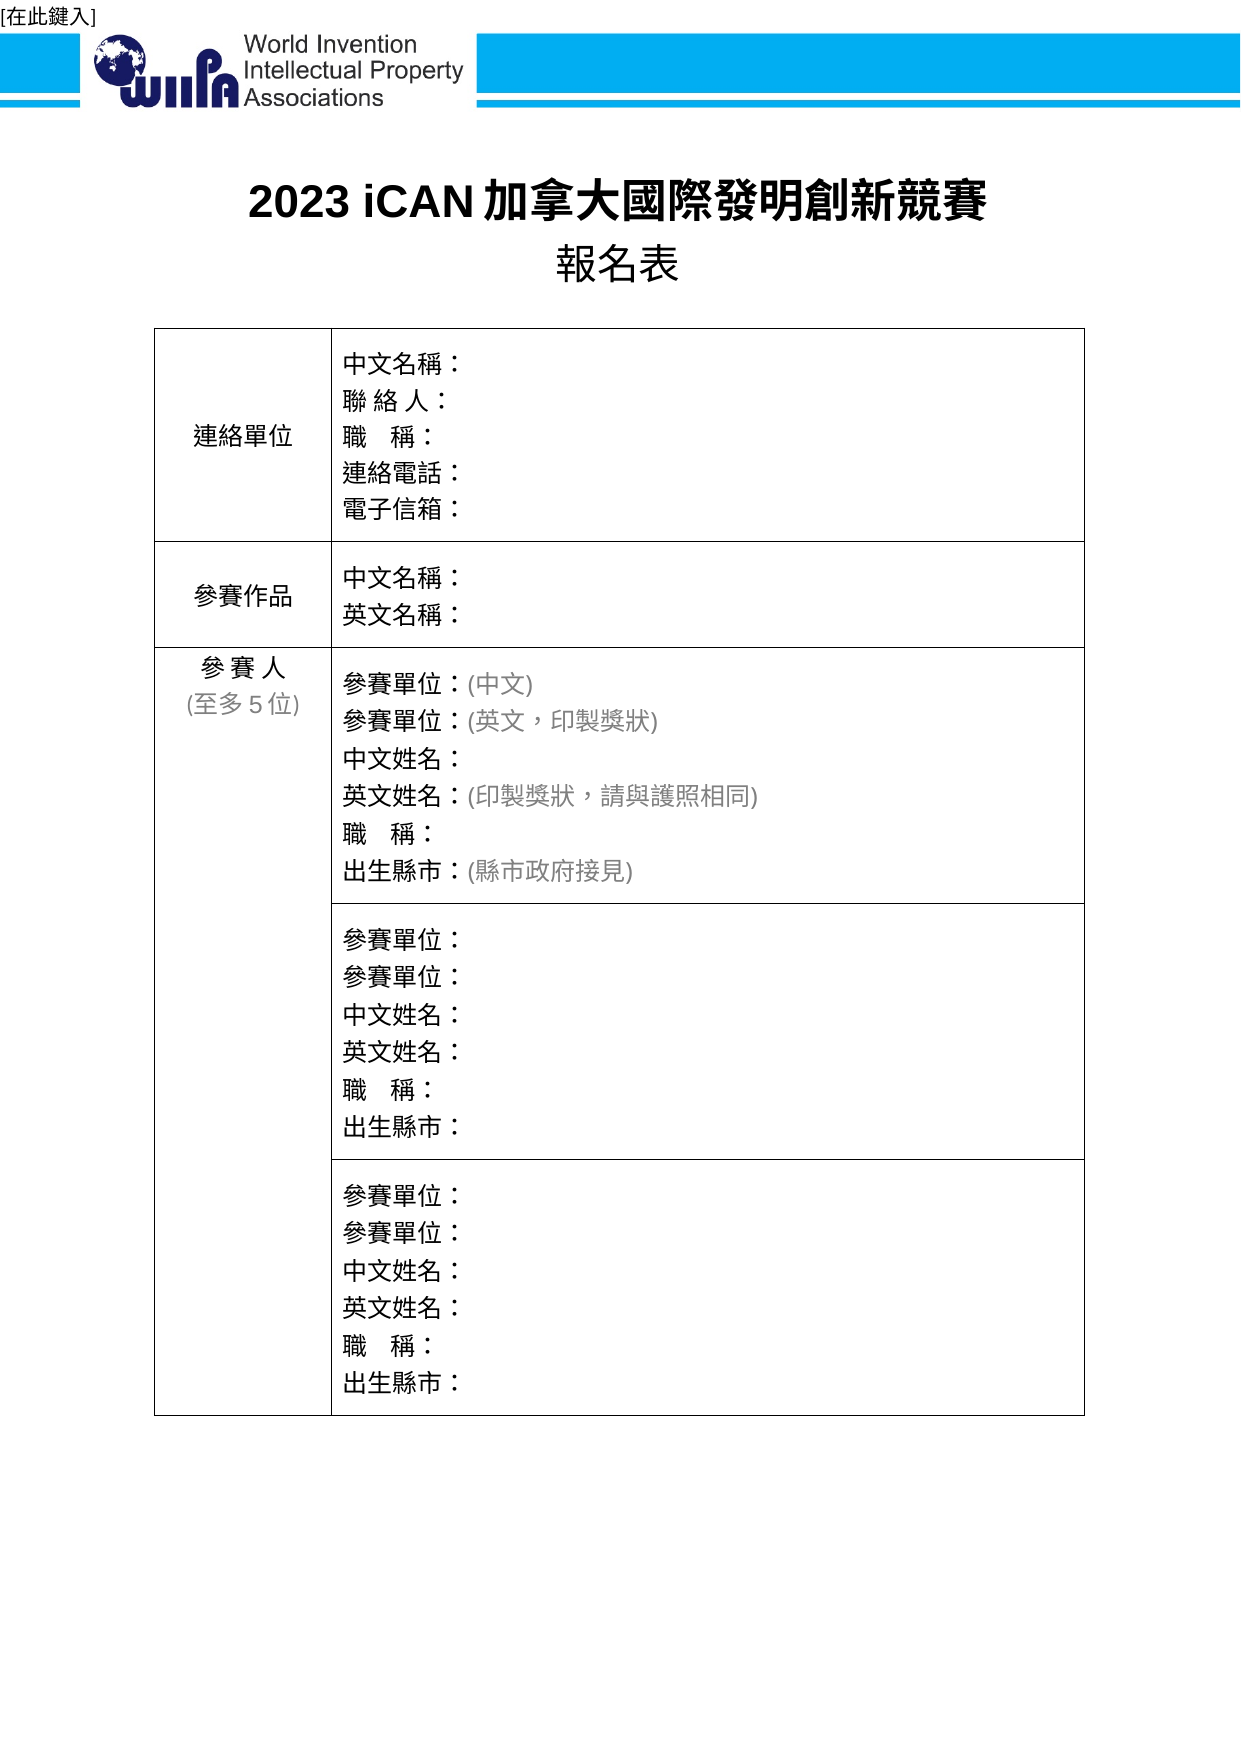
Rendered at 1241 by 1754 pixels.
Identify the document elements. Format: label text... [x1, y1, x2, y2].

table_cell 參賽單位： 參賽單位： 中文姓名： 英文姓名： 職 稱： 出生縣市： [332, 904, 1084, 1159]
table_header 連絡單位 [155, 329, 331, 541]
table_header 中文名稱： 聯 絡 人： 職 稱： 連絡電話： 電子信箱： [332, 329, 1084, 541]
table_cell 參賽作品 [155, 542, 331, 647]
table_cell 參賽單位： 參賽單位： 中文姓名： 英文姓名： 職 稱： 出生縣市： [332, 1160, 1084, 1415]
table_cell 參賽單位：(中文) 參賽單位：(英文，印製獎狀) 中文姓名： 英文姓名：(印製獎狀，請與護照相同) 職 稱： 出生縣市：(縣市政府接見) [332, 648, 1084, 903]
table_cell 中文名稱： 英文名稱： [332, 542, 1084, 647]
table_cell 參 賽 人 (至多5位) [155, 648, 331, 1415]
